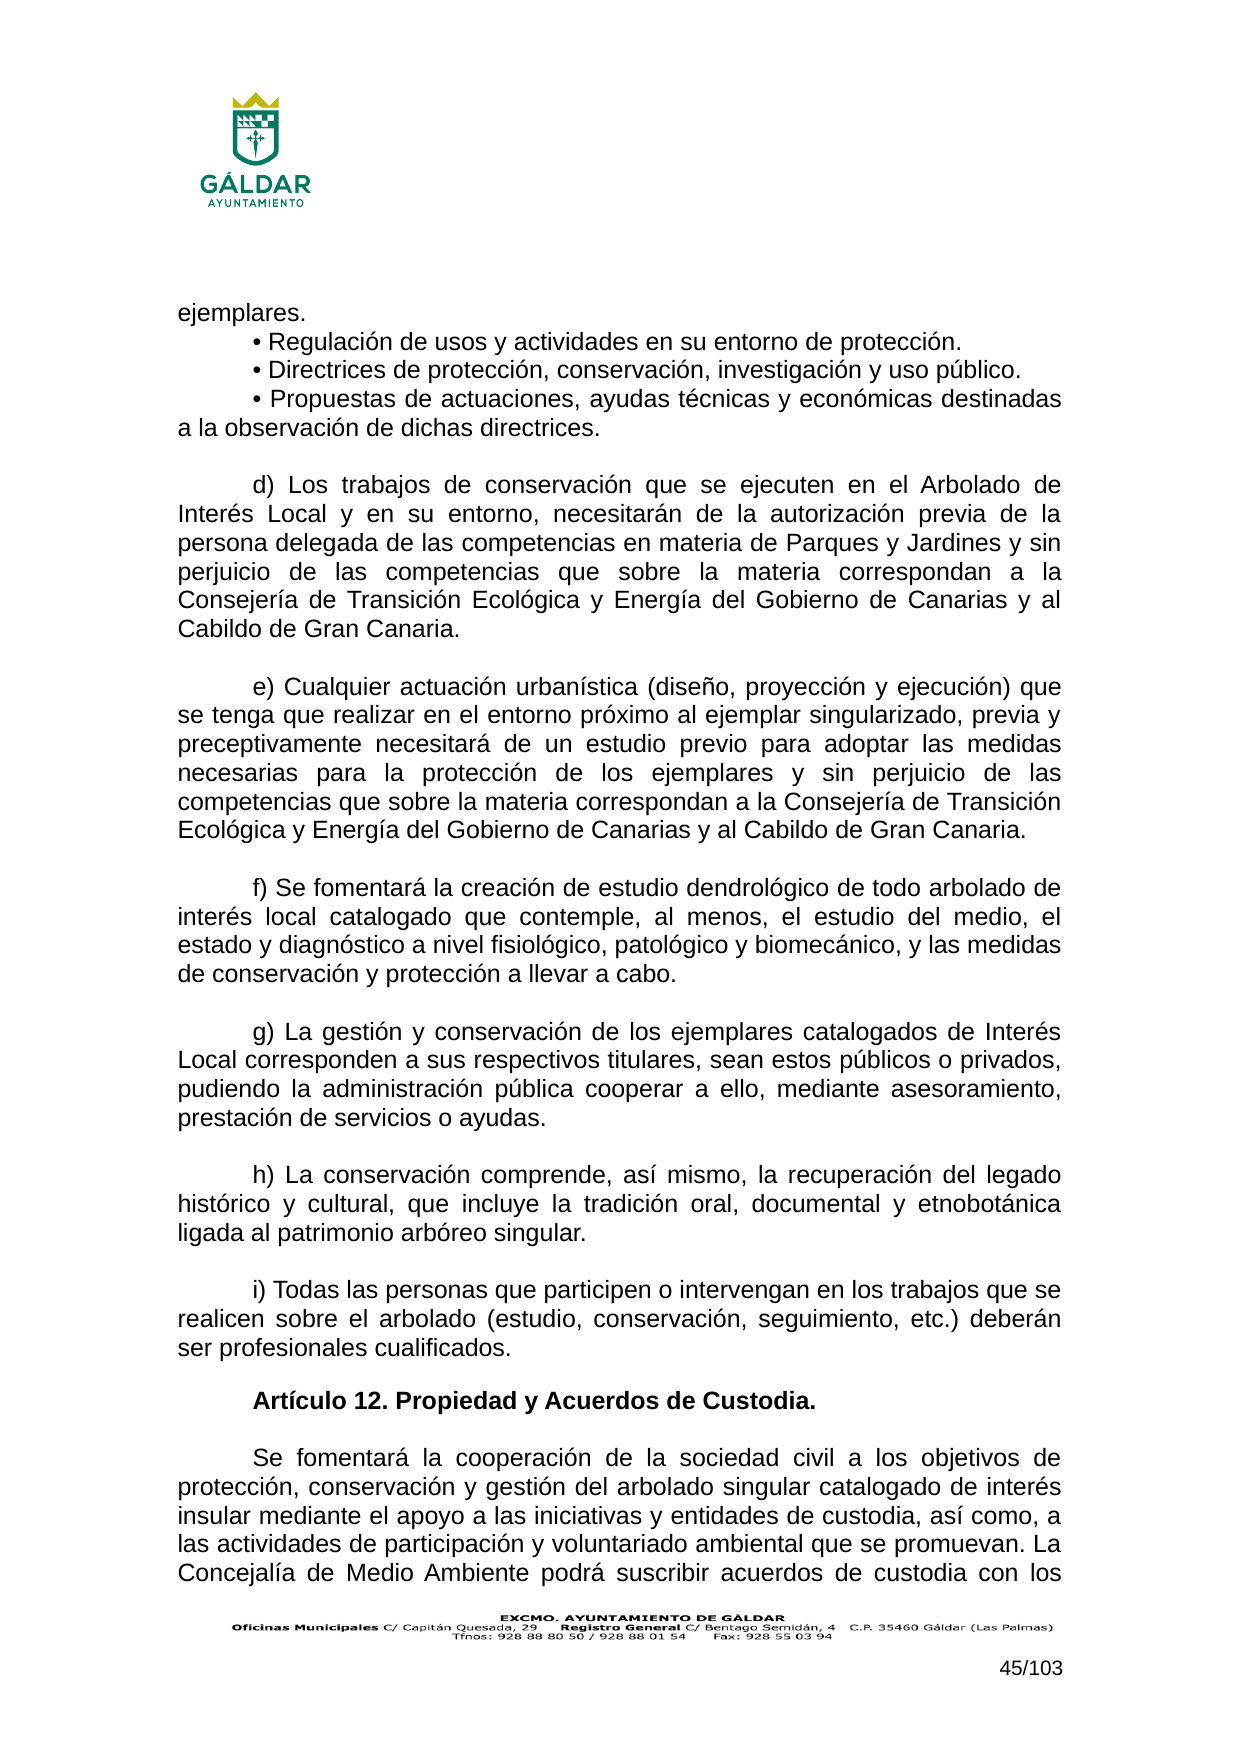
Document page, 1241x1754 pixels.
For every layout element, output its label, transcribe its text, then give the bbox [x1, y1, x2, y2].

text • Directrices de protección, conservación, investigación y uso público. [177, 355, 1063, 384]
text • Propuestas de actuaciones, ayudas técnicas y económicas destinadas a la observación de dichas directrices. [177, 384, 1063, 442]
text ejemplares. [177, 298, 1063, 327]
text Se fomentará la cooperación de la sociedad civil a los objetivos de protección, conservación y gestión del arbolado singular catalogado de interés insular mediante el apoyo a las iniciativas y entidades de custodia, así como, a las actividades de participación y voluntariado ambiental que se promuevan. La Concejalía de Medio Ambiente podrá suscribir acuerdos de custodia con los [177, 1443, 1063, 1587]
picture [237, 1614, 1059, 1640]
text g) La gestión y conservación de los ejemplares catalogados de Interés Local corresponden a sus respectivos titulares, sean estos públicos o privados, pudiendo la administración pública cooperar a ello, mediante asesoramiento, prestación de servicios o ayudas. [177, 1017, 1063, 1132]
text i) Todas las personas que participen o intervengan en los trabajos que se realicen sobre el arbolado (estudio, conservación, seguimiento, etc.) deberán ser profesionales cualificados. [177, 1275, 1063, 1362]
text h) La conservación comprende, así mismo, la recuperación del legado histórico y cultural, que incluye la tradición oral, documental y etnobotánica ligada al patrimonio arbóreo singular. [177, 1160, 1063, 1247]
picture [182, 73, 328, 225]
text e) Cualquier actuación urbanística (diseño, proyección y ejecución) que se tenga que realizar en el entorno próximo al ejemplar singularizado, previa y preceptivamente necesitará de un estudio previo para adoptar las medidas necesarias para la protección de los ejemplares y sin perjuicio de las competencias que sobre la materia correspondan a la Consejería de Transición Ecológica y Energía del Gobierno de Canarias y al Cabildo de Gran Canaria. [177, 672, 1063, 844]
text • Regulación de usos y actividades en su entorno de protección. [177, 327, 1063, 355]
text f) Se fomentará la creación de estudio dendrológico de todo arbolado de interés local catalogado que contemple, al menos, el estudio del medio, el estado y diagnóstico a nivel fisiológico, patológico y biomecánico, y las medidas de conservación y protección a llevar a cabo. [177, 873, 1063, 988]
text Artículo 12. Propiedad y Acuerdos de Custodia. [177, 1386, 1063, 1414]
text d) Los trabajos de conservación que se ejecuten en el Arbolado de Interés Local y en su entorno, necesitarán de la autorización previa de la persona delegada de las competencias en materia de Parques y Jardines y sin perjuicio de las competencias que sobre la materia correspondan a la Consejería de Transición Ecológica y Energía del Gobierno de Canarias y al Cabildo de Gran Canaria. [177, 470, 1063, 643]
